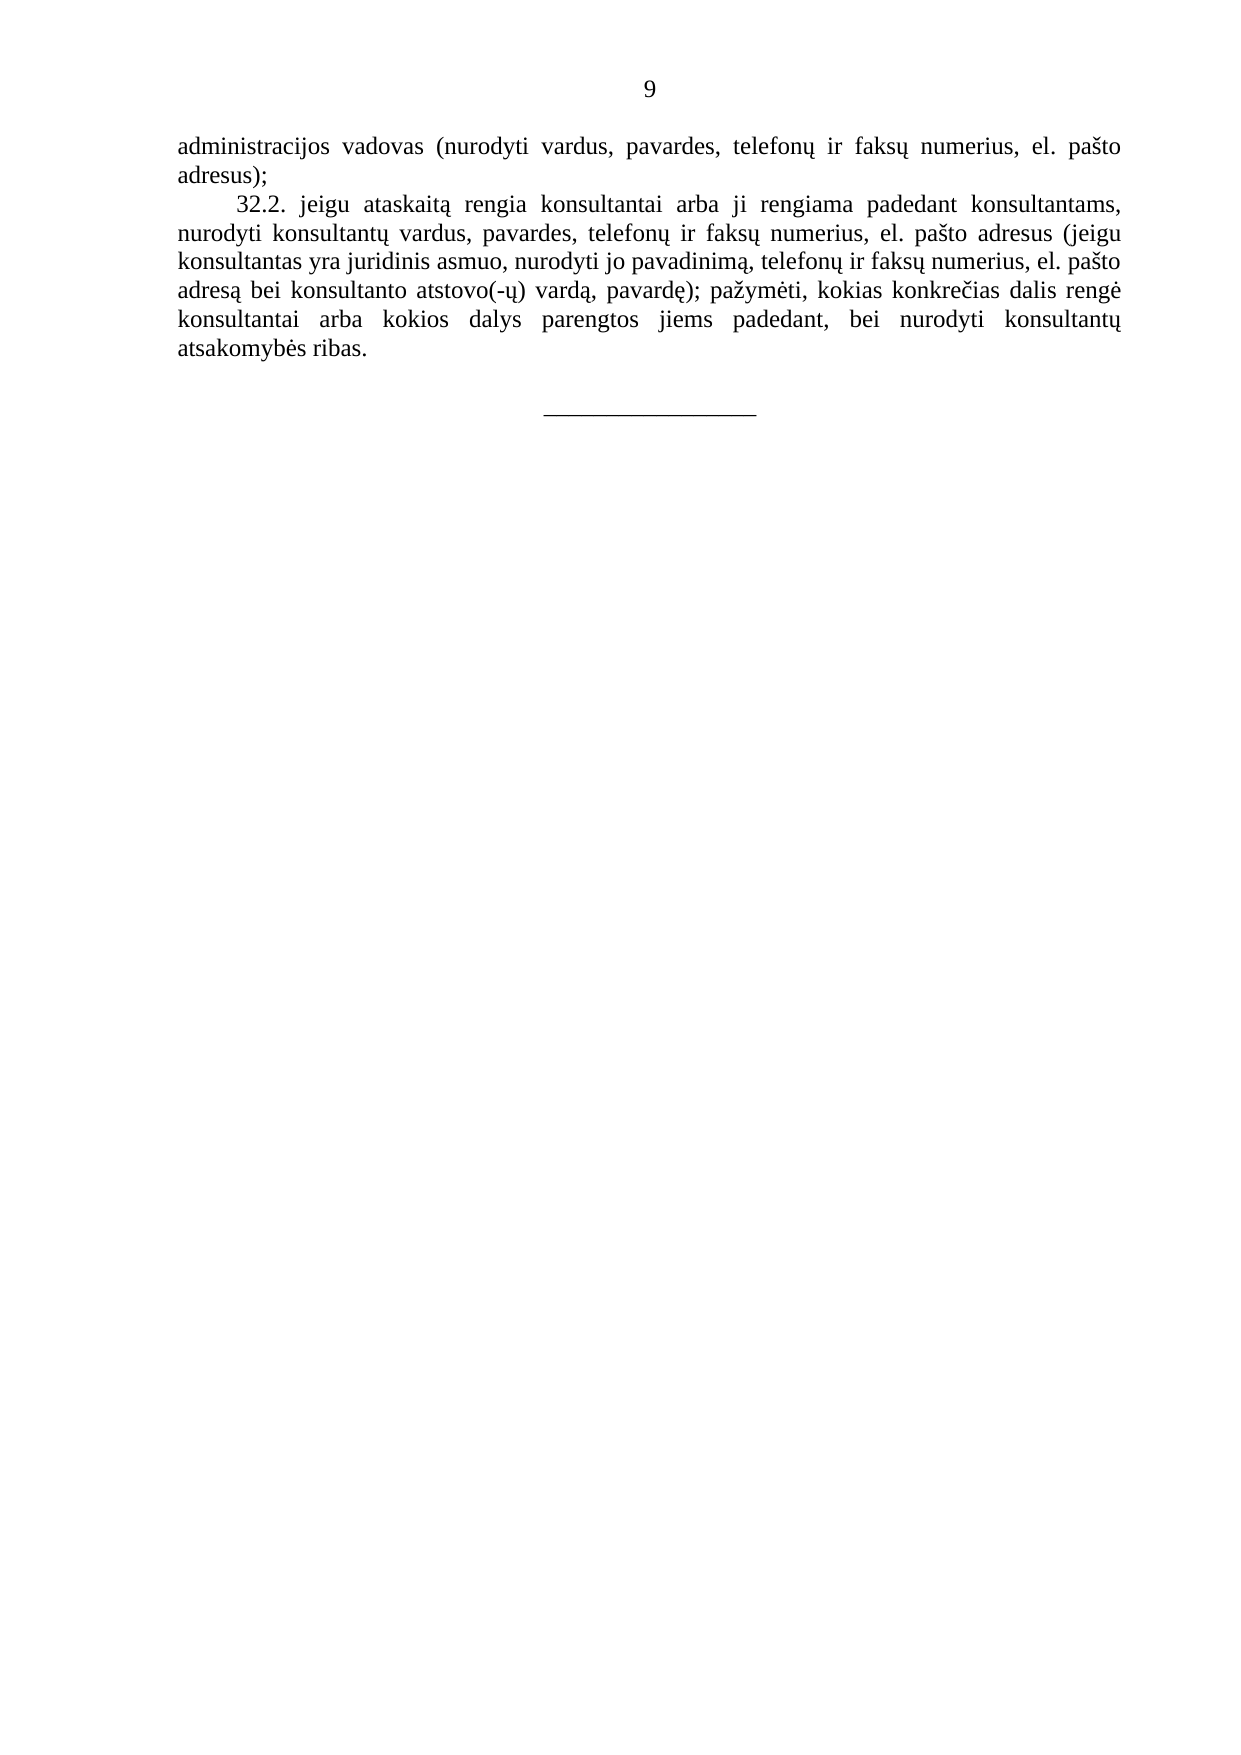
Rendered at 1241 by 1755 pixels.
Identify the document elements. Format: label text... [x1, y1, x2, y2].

text 32.2. jeigu ataskaitą rengia konsultantai arba ji rengiama padedant konsultantams, nurodyti konsultantų vardus, pavardes, telefonų ir faksų numerius, el. pašto adresus (jeigu konsultantas yra juridinis asmuo, nurodyti jo pavadinimą, telefonų ir faksų numerius, el. pašto adresą bei konsultanto atstovo(-ų) vardą, pavardę); pažymėti, kokias konkrečias dalis rengė konsultantai arba kokios dalys parengtos jiems padedant, bei nurodyti konsultantų atsakomybės ribas. [177, 189, 1122, 361]
text administracijos vadovas (nurodyti vardus, pavardes, telefonų ir faksų numerius, el. pašto adresus); [177, 131, 1122, 189]
text _________________ [177, 390, 1122, 419]
